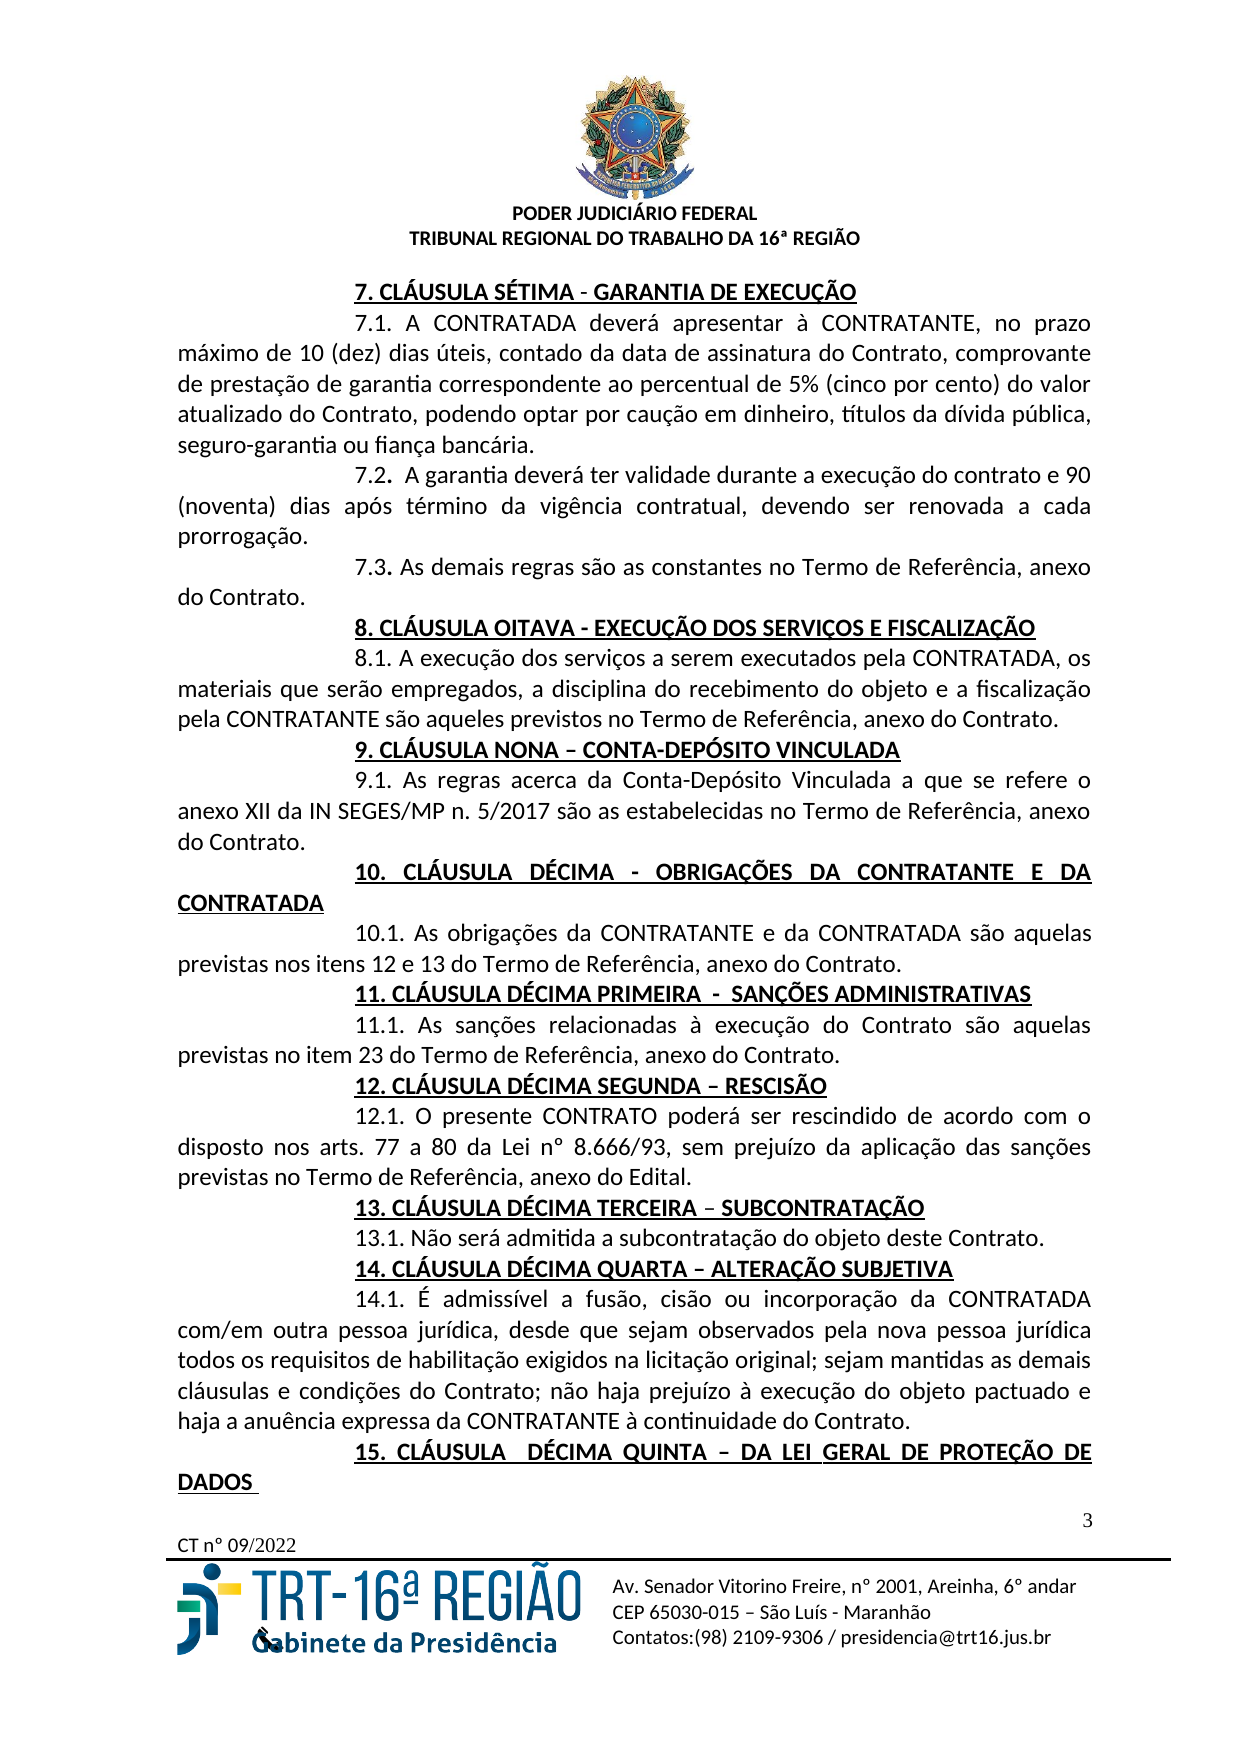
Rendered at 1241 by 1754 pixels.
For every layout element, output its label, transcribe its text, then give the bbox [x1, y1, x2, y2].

text 12.1. O presente CONTRATO poderá ser rescindido de acordo com o disposto nos arts. 77 a 80 da Lei nº 8.666/93, sem prejuízo da aplicação das sanções previstas no Termo de Referência, anexo do Edital. [177, 1100, 1092, 1192]
text 10.1. As obrigações da CONTRATANTE e da CONTRATADA são aquelas previstas nos itens 12 e 13 do Termo de Referência, anexo do Contrato. [177, 917, 1092, 978]
text 7.1. A CONTRATADA deverá apresentar à CONTRATANTE, no prazo máximo de 10 (dez) dias úteis, contado da data de assinatura do Contrato, comprovante de prestação de garantia correspondente ao percentual de 5% (cinco por cento) do valor atualizado do Contrato, podendo optar por caução em dinheiro, títulos da dívida pública, seguro-garantia ou fiança bancária. [177, 307, 1092, 459]
text 7. CLÁUSULA SÉTIMA - GARANTIA DE EXECUÇÃO [177, 276, 1092, 307]
text 8. CLÁUSULA OITAVA - EXECUÇÃO DOS SERVIÇOS E FISCALIZAÇÃO [177, 612, 1092, 642]
picture [177, 1561, 581, 1655]
picture [575, 75, 695, 200]
text 13. CLÁUSULA DÉCIMA TERCEIRA – SUBCONTRATAÇÃO [177, 1192, 1092, 1222]
text 7.2. A garantia deverá ter validade durante a execução do contrato e 90 (noventa) dias após término da vigência contratual, devendo ser renovada a cada prorrogação. [177, 459, 1092, 551]
text 15. CLÁUSULA DÉCIMA QUINTA – DA LEI GERAL DE PROTEÇÃO DE DADOS [177, 1436, 1092, 1497]
text 9. CLÁUSULA NONA – CONTA-DEPÓSITO VINCULADA [177, 734, 1092, 764]
text 9.1. As regras acerca da Conta-Depósito Vinculada a que se refere o anexo XII da IN SEGES/MP n. 5/2017 são as estabelecidas no Termo de Referência, anexo do Contrato. [177, 764, 1092, 856]
text 8.1. A execução dos serviços a serem executados pela CONTRATADA, os materiais que serão empregados, a disciplina do recebimento do objeto e a fiscalização pela CONTRATANTE são aqueles previstos no Termo de Referência, anexo do Contrato. [177, 642, 1092, 734]
text 10. CLÁUSULA DÉCIMA - OBRIGAÇÕES DA CONTRATANTE E DA CONTRATADA [177, 856, 1092, 917]
text 14. CLÁUSULA DÉCIMA QUARTA – ALTERAÇÃO SUBJETIVA [177, 1253, 1092, 1283]
text 12. CLÁUSULA DÉCIMA SEGUNDA – RESCISÃO [177, 1070, 1092, 1100]
text 11. CLÁUSULA DÉCIMA PRIMEIRA - SANÇÕES ADMINISTRATIVAS [177, 978, 1092, 1009]
text 13.1. Não será admitida a subcontratação do objeto deste Contrato. [177, 1222, 1092, 1253]
text 11.1. As sanções relacionadas à execução do Contrato são aquelas previstas no item 23 do Termo de Referência, anexo do Contrato. [177, 1009, 1092, 1070]
text 7.3. As demais regras são as constantes no Termo de Referência, anexo do Contrato. [177, 551, 1092, 612]
text 14.1. É admissível a fusão, cisão ou incorporação da CONTRATADA com/em outra pessoa jurídica, desde que sejam observados pela nova pessoa jurídica todos os requisitos de habilitação exigidos na licitação original; sejam mantidas as demais cláusulas e condições do Contrato; não haja prejuízo à execução do objeto pactuado e haja a anuência expressa da CONTRATANTE à continuidade do Contrato. [177, 1283, 1092, 1436]
